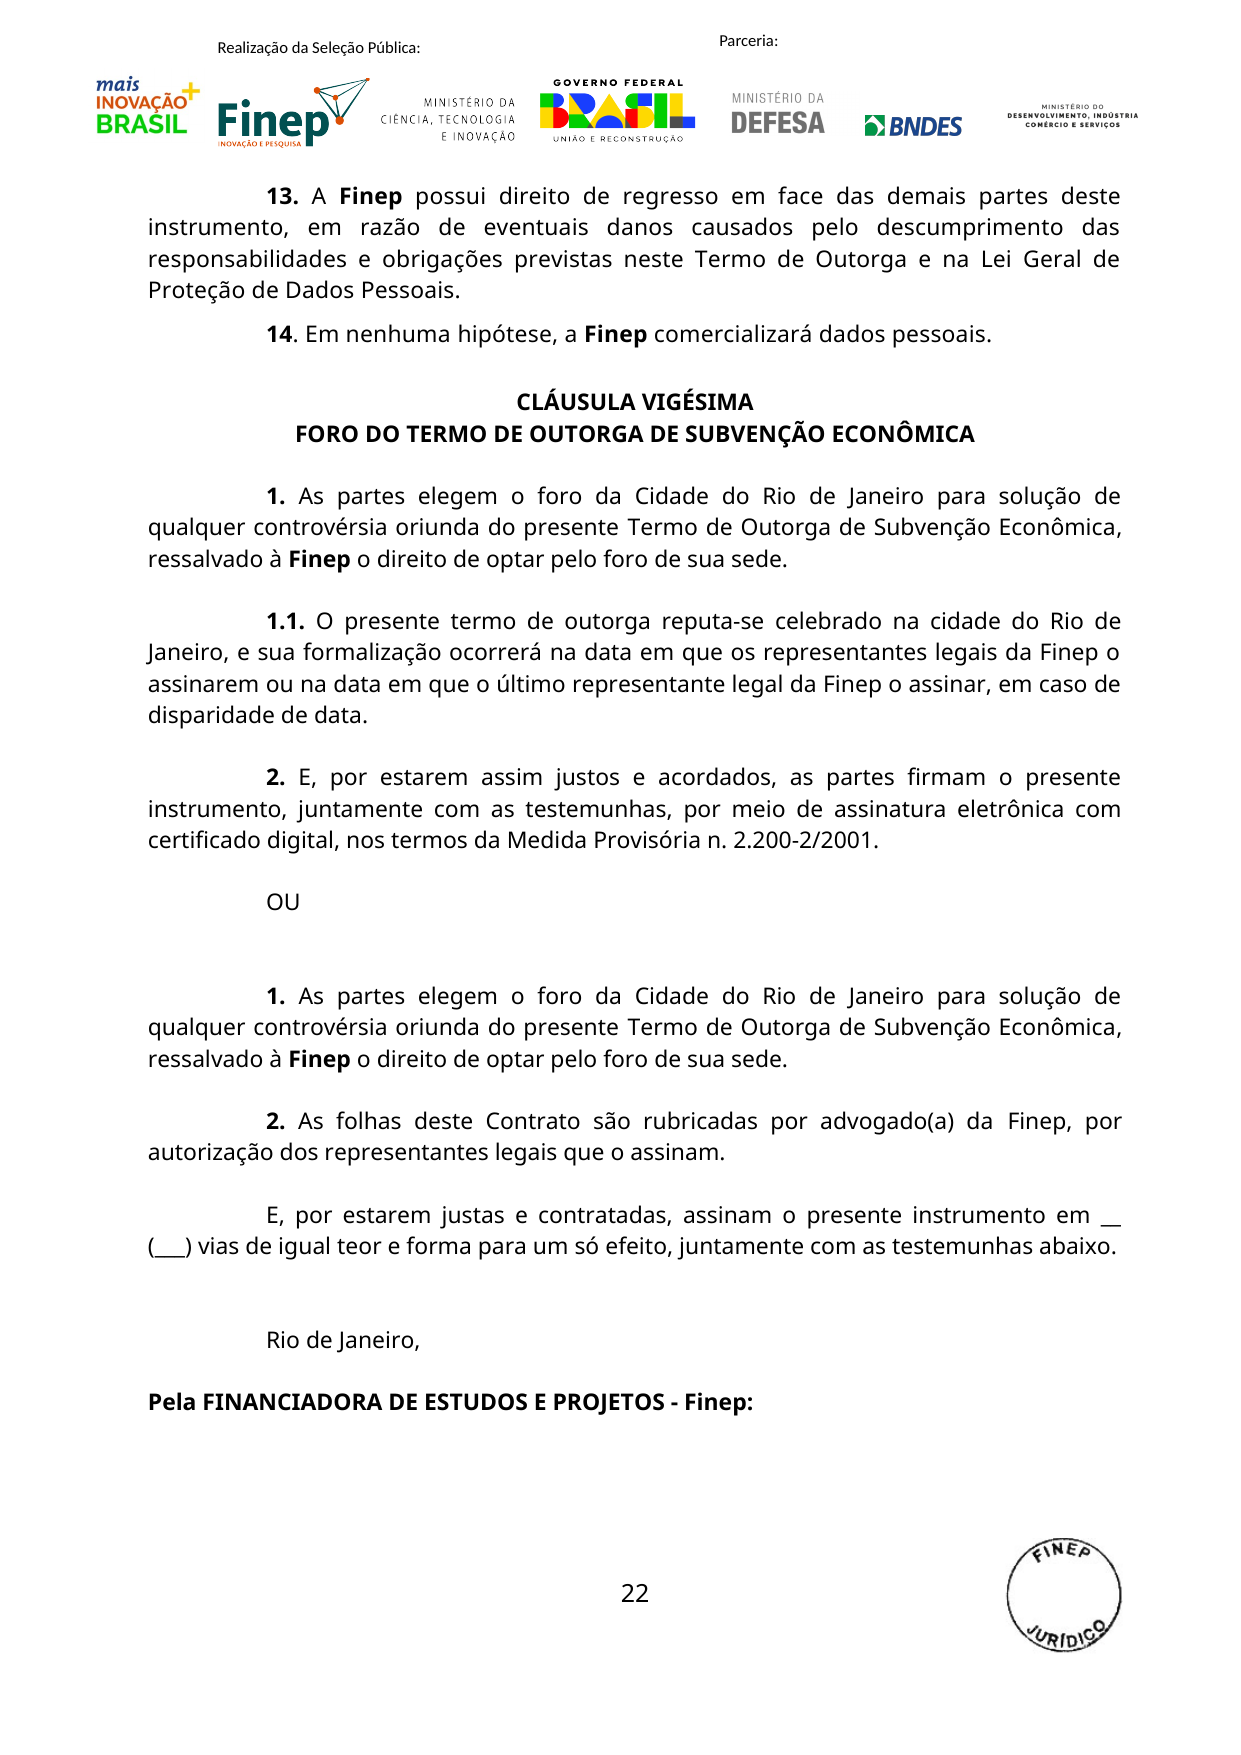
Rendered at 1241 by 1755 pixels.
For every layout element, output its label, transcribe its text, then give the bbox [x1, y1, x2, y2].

text E, por estarem justas e contratadas, assinam o presente instrumento em __ (___) vias de igual teor e forma para um só efeito, juntamente com as testemunhas abaixo. [148, 1199, 1122, 1261]
text 2. E, por estarem assim justos e acordados, as partes firmam o presente instrumento, juntamente com as testemunhas, por meio de assinatura eletrônica com certificado digital, nos termos da Medida Provisória n. 2.200-2/2001. [148, 761, 1122, 855]
subtitle FORO DO TERMO DE OUTORGA DE SUBVENÇÃO ECONÔMICA [148, 417, 1122, 449]
text Rio de Janeiro, [148, 1324, 1122, 1355]
text 14. Em nenhuma hipótese, a Finep comercializará dados pessoais. [148, 317, 1122, 349]
text 1.1. O presente termo de outorga reputa-se celebrado na cidade do Rio de Janeiro, e sua formalização ocorrerá na data em que os representantes legais da Finep o assinarem ou na data em que o último representante legal da Finep o assinar, em caso de disparidade de data. [148, 605, 1122, 730]
text 1. As partes elegem o foro da Cidade do Rio de Janeiro para solução de qualquer controvérsia oriunda do presente Termo de Outorga de Subvenção Econômica, ressalvado à Finep o direito de optar pelo foro de sua sede. [148, 980, 1122, 1074]
text 2. As folhas deste Contrato são rubricadas por advogado(a) da Finep, por autorização dos representantes legais que o assinam. [148, 1105, 1122, 1167]
subtitle CLÁUSULA VIGÉSIMA [148, 386, 1122, 417]
text 13. A Finep possui direito de regresso em face das demais partes deste instrumento, em razão de eventuais danos causados pelo descumprimento das responsabilidades e obrigações previstas neste Termo de Outorga e na Lei Geral de Proteção de Dados Pessoais. [148, 180, 1122, 305]
text 1. As partes elegem o foro da Cidade do Rio de Janeiro para solução de qualquer controvérsia oriunda do presente Termo de Outorga de Subvenção Econômica, ressalvado à Finep o direito de optar pelo foro de sua sede. [148, 480, 1122, 574]
text Pela FINANCIADORA DE ESTUDOS E PROJETOS - Finep: [148, 1386, 1122, 1417]
text OU [148, 886, 1122, 917]
